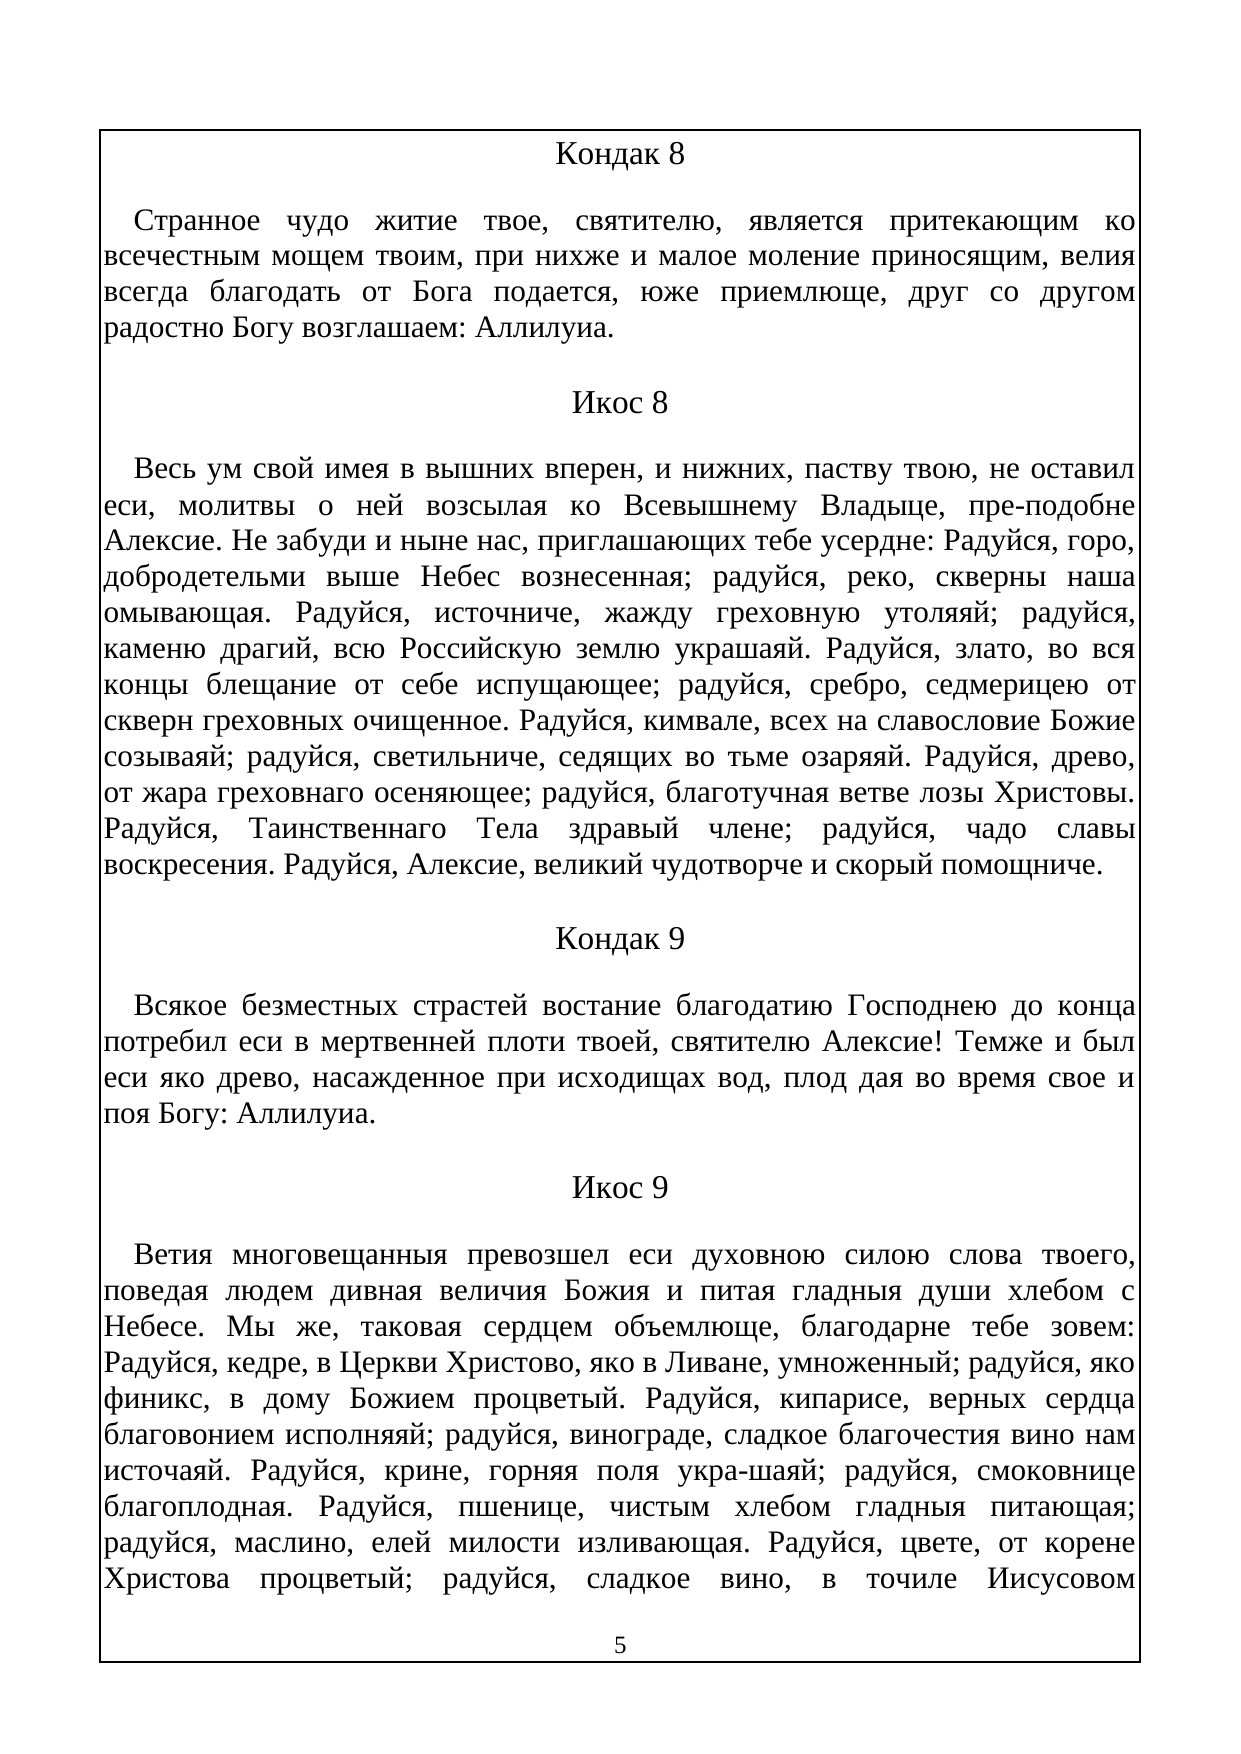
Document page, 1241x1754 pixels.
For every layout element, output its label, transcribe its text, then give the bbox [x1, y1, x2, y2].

text Ветия многовещанныя превозшел еси духовною силою слова твоего, поведая людем дивная величия Божия и питая гладныя души хлебом с Небесе. Мы же, таковая сердцем объемлюще, благодарне тебе зовем: Радуйся, кедре, в Церкви Христово, яко в Ливане, умноженный; радуйся, яко финикс, в дому Божием процветый. Радуйся, кипарисе, верных сердца благовонием исполняяй; радуйся, винограде, сладкое благочестия вино нам источаяй. Радуйся, крине, горняя поля укра-шаяй; радуйся, смоковнице благоплодная. Радуйся, пшенице, чистым хлебом гладныя питающая; радуйся, маслино, елей милости изливающая. Радуйся, цвете, от корене Христова процветый; радуйся, сладкое вино, в точиле Иисусовом [103, 1235, 1137, 1595]
subtitle Кондак 9 [103, 918, 1137, 957]
subtitle Икос 9 [103, 1168, 1137, 1206]
subtitle Кондак 8 [103, 133, 1137, 171]
subtitle Икос 8 [103, 382, 1137, 420]
text Странное чудо житие твое, святителю, является притекающим ко всечестным мощем твоим, при нихже и малое моление приносящим, велия всегда благодать от Бога подается, юже приемлюще, друг со другом радостно Богу возглашаем: Аллилуиа. [103, 201, 1137, 344]
text Всякое безместных страстей востание благодатию Господнею до конца потребил еси в мертвенней плоти твоей, святителю Алексие! Темже и был еси яко древо, насажденное при исходищах вод, плод дая во время свое и поя Богу: Аллилуиа. [103, 986, 1137, 1130]
text Весь ум свой имея в вышних вперен, и нижних, паству твою, не оставил еси, молитвы о ней возсылая ко Всевышнему Владыце, пре-подобне Алексие. Не забуди и ныне нас, приглашающих тебе усердне: Радуйся, горо, добродетельми выше Небес вознесенная; радуйся, реко, скверны наша омывающая. Радуйся, источниче, жажду греховную утоляяй; радуйся, каменю драгий, всю Российскую землю украшаяй. Радуйся, злато, во вся концы блещание от себе испущающее; радуйся, сребро, седмерицею от скверн греховных очищенное. Радуйся, кимвале, всех на славословие Божие созываяй; радуйся, светильниче, седящих во тьме озаряяй. Радуйся, древо, от жара греховнаго осеняющее; радуйся, благотучная ветве лозы Христовы. Радуйся, Таинственнаго Тела здравый члене; радуйся, чадо славы воскресения. Радуйся, Алексие, великий чудотворче и скорый помощниче. [103, 450, 1137, 881]
